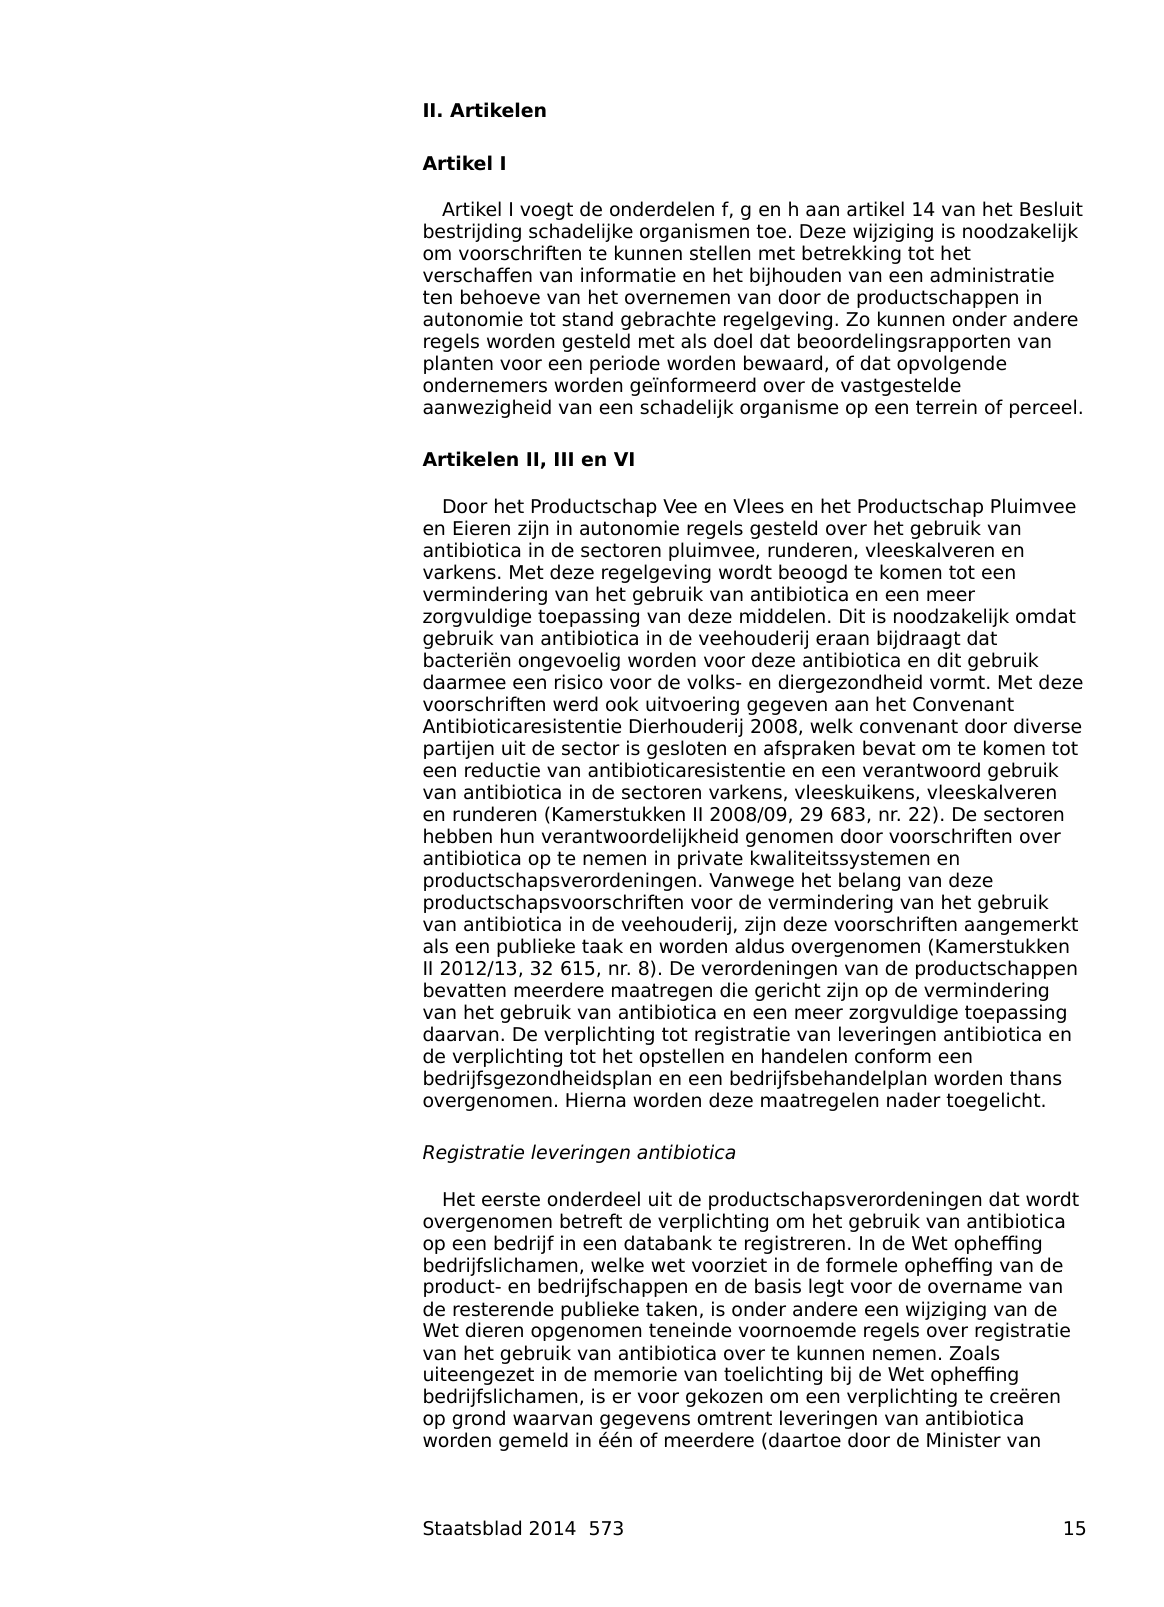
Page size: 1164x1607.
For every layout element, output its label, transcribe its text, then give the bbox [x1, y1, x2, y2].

subtitle II. Artikelen [422, 100, 1087, 122]
subtitle Registratie leveringen antibiotica [422, 1142, 1087, 1163]
text Artikel I voegt de onderdelen f, g en h aan artikel 14 van het Besluit bestrijding schadelijke organismen toe. Deze wijziging is noodzakelijk om voorschriften te kunnen stellen met betrekking tot het verschaffen van informatie en het bijhouden van een administratie ten behoeve van het overnemen van door de productschappen in autonomie tot stand gebrachte regelgeving. Zo kunnen onder andere regels worden gesteld met als doel dat beoordelingsrapporten van planten voor een periode worden bewaard, of dat opvolgende ondernemers worden geïnformeerd over de vastgestelde aanwezigheid van een schadelijk organisme op een terrein of perceel. [422, 199, 1087, 419]
text Door het Productschap Vee en Vlees en het Productschap Pluimvee en Eieren zijn in autonomie regels gesteld over het gebruik van antibiotica in de sectoren pluimvee, runderen, vleeskalveren en varkens. Met deze regelgeving wordt beoogd te komen tot een vermindering van het gebruik van antibiotica en een meer zorgvuldige toepassing van deze middelen. Dit is noodzakelijk omdat gebruik van antibiotica in de veehouderij eraan bijdraagt dat bacteriën ongevoelig worden voor deze antibiotica en dit gebruik daarmee een risico voor de volks- en diergezondheid vormt. Met deze voorschriften werd ook uitvoering gegeven aan het Convenant Antibioticaresistentie Dierhouderij 2008, welk convenant door diverse partijen uit de sector is gesloten en afspraken bevat om te komen tot een reductie van antibioticaresistentie en een verantwoord gebruik van antibiotica in de sectoren varkens, vleeskuikens, vleeskalveren en runderen (Kamerstukken II 2008/09, 29 683, nr. 22). De sectoren hebben hun verantwoordelijkheid genomen door voorschriften over antibiotica op te nemen in private kwaliteitssystemen en productschapsverordeningen. Vanwege het belang van deze productschapsvoorschriften voor de vermindering van het gebruik van antibiotica in de veehouderij, zijn deze voorschriften aangemerkt als een publieke taak en worden aldus overgenomen (Kamerstukken II 2012/13, 32 615, nr. 8). De verordeningen van de productschappen bevatten meerdere maatregen die gericht zijn op de vermindering van het gebruik van antibiotica en een meer zorgvuldige toepassing daarvan. De verplichting tot registratie van leveringen antibiotica en de verplichting tot het opstellen en handelen conform een bedrijfsgezondheidsplan en een bedrijfsbehandelplan worden thans overgenomen. Hierna worden deze maatregelen nader toegelicht. [422, 496, 1087, 1112]
subtitle Artikelen II, III en VI [422, 449, 1087, 471]
subtitle Artikel I [422, 152, 1087, 174]
text Het eerste onderdeel uit de productschapsverordeningen dat wordt overgenomen betreft de verplichting om het gebruik van antibiotica op een bedrijf in een databank te registreren. In de Wet opheffing bedrijfslichamen, welke wet voorziet in de formele opheffing van de product- en bedrijfschappen en de basis legt voor de overname van de resterende publieke taken, is onder andere een wijziging van de Wet dieren opgenomen teneinde voornoemde regels over registratie van het gebruik van antibiotica over te kunnen nemen. Zoals uiteengezet in de memorie van toelichting bij de Wet opheffing bedrijfslichamen, is er voor gekozen om een verplichting te creëren op grond waarvan gegevens omtrent leveringen van antibiotica worden gemeld in één of meerdere (daartoe door de Minister van [422, 1188, 1087, 1452]
